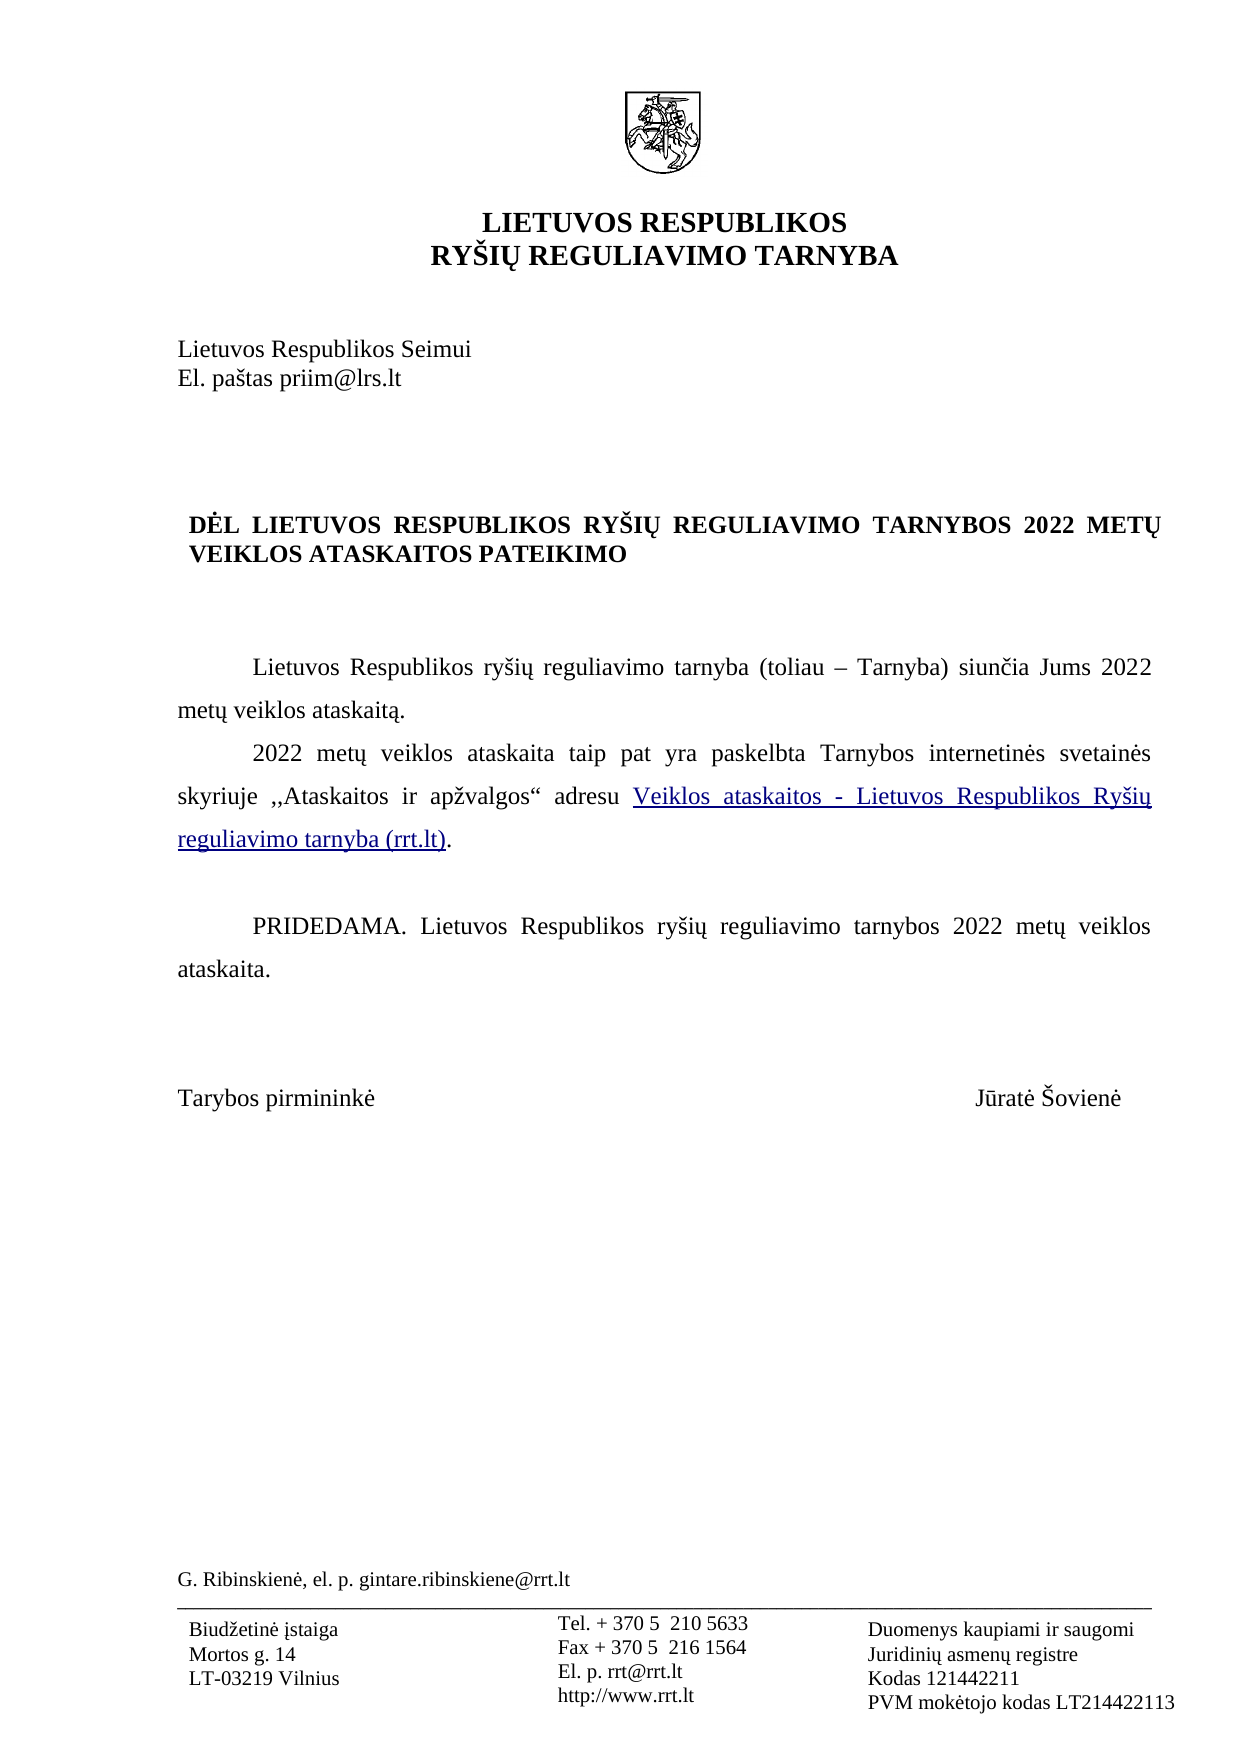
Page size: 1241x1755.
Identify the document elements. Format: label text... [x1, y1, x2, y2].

text PRIDEDAMA. Lietuvos Respublikos ryšių reguliavimo tarnybos 2022 metų veiklos ataskaita. [177, 911, 1152, 983]
table_header Lietuvos Respublikos Seimui El. paštas priim@lrs.lt [177, 334, 661, 452]
table_header [927, 334, 1192, 452]
text Tarybos pirmininkė Jūratė Šovienė [177, 1083, 1152, 1112]
text 2022 metų veiklos ataskaita taip pat yra paskelbta Tarnybos internetinės svetainės skyriuje ,,Ataskaitos ir apžvalgos“ adresu Veiklos ataskaitos - Lietuvos Respublikos Ryšių reguliavimo tarnyba (rrt.lt). [177, 738, 1152, 853]
table_header [661, 334, 927, 452]
text Lietuvos Respublikos ryšių reguliavimo tarnyba (toliau – Tarnyba) siunčia Jums 2022 metų veiklos ataskaitą. [177, 652, 1152, 724]
table_header DĖL LIETUVOS RESPUBLIKOS RYŠIŲ REGULIAVIMO TARNYBOS 2022 METŲ VEIKLOS ATASKAITOS PATEIKIMO [189, 510, 1173, 580]
text G. Ribinskienė, el. p. gintare.ribinskiene@rrt.lt [177, 1567, 1152, 1591]
